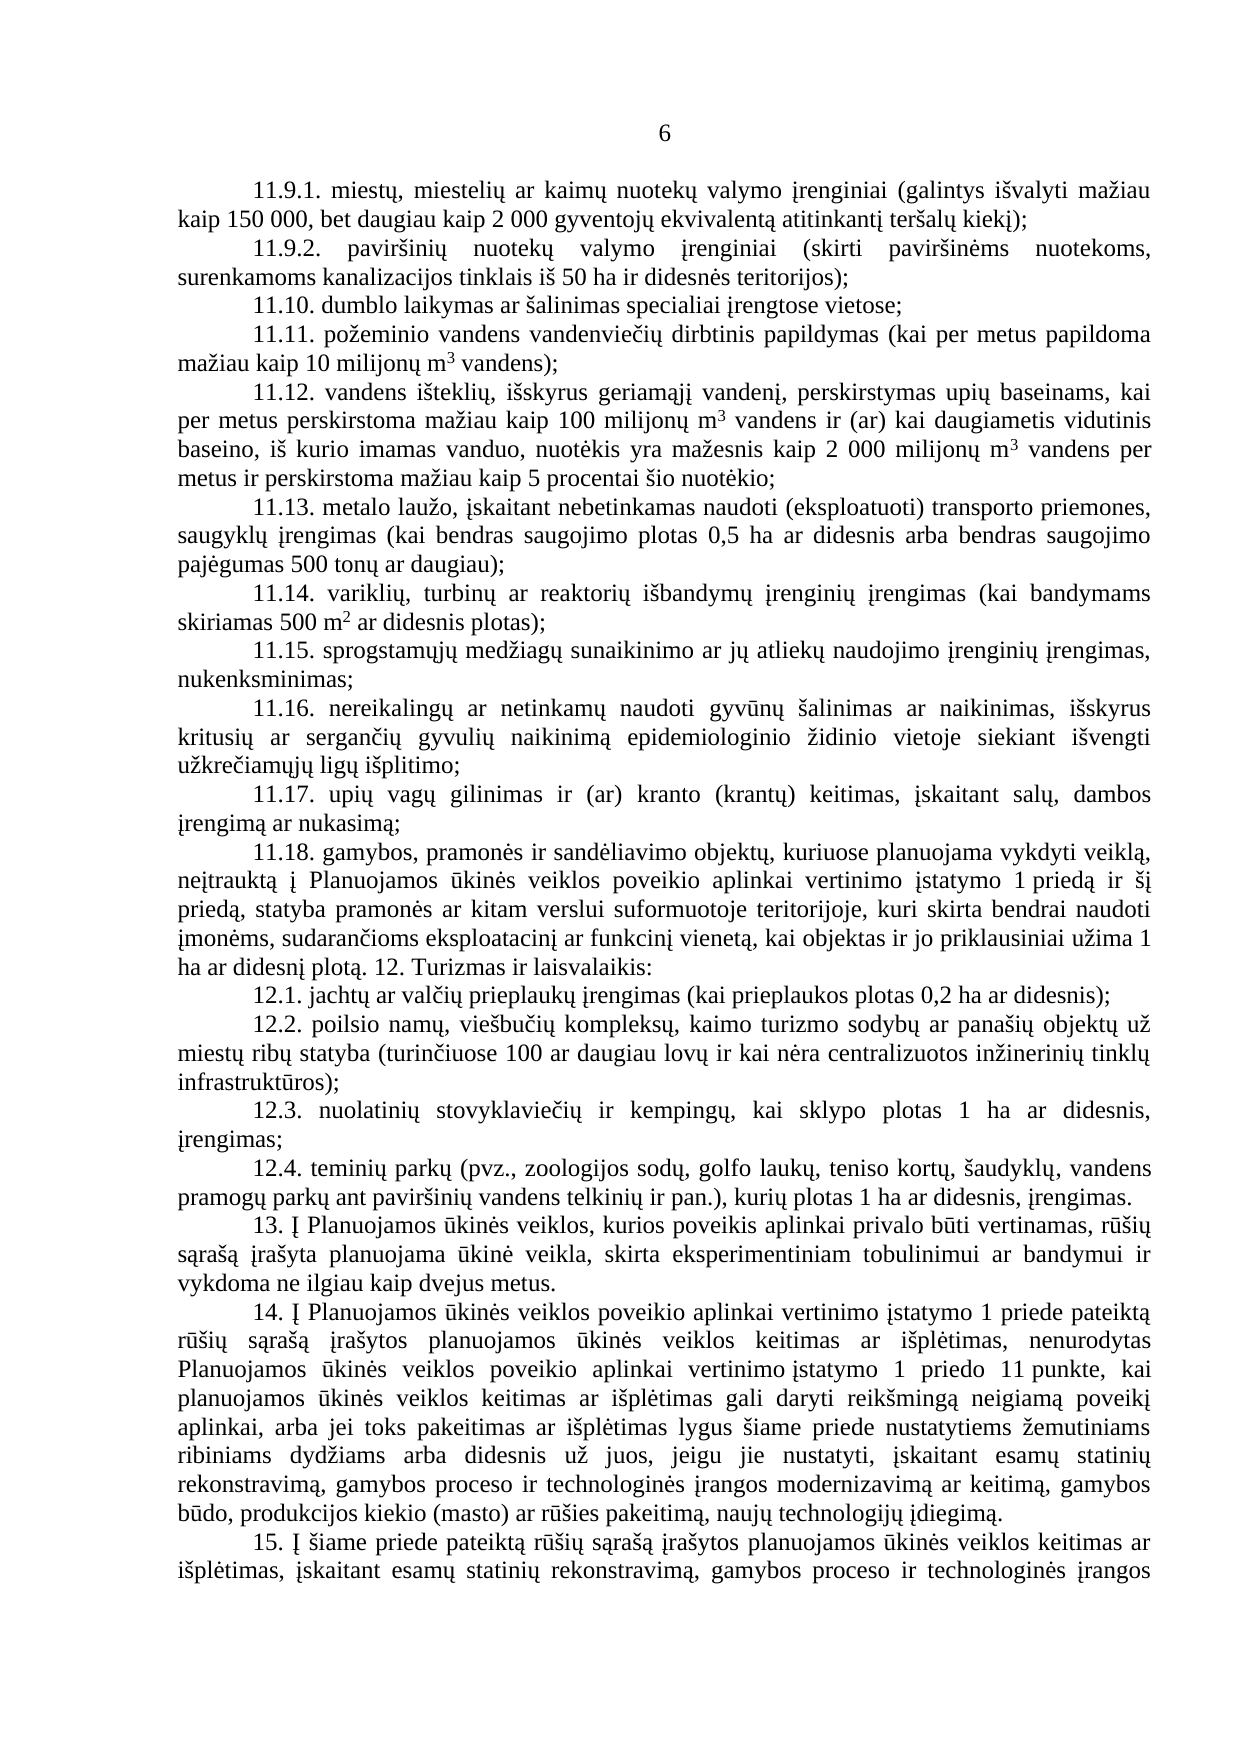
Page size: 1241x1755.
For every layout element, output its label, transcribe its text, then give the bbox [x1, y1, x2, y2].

text 11.12. vandens išteklių, išskyrus geriamąjį vandenį, perskirstymas upių baseinams, kai per metus perskirstoma mažiau kaip 100 milijonų m3 vandens ir (ar) kai daugiametis vidutinis baseino, iš kurio imamas vanduo, nuotėkis yra mažesnis kaip 2 000 milijonų m3 vandens per metus ir perskirstoma mažiau kaip 5 procentai šio nuotėkio; [177, 377, 1152, 492]
text 11.16. nereikalingų ar netinkamų naudoti gyvūnų šalinimas ar naikinimas, išskyrus kritusių ar sergančių gyvulių naikinimą epidemiologinio židinio vietoje siekiant išvengti užkrečiamųjų ligų išplitimo; [177, 693, 1152, 779]
text 11.11. požeminio vandens vandenviečių dirbtinis papildymas (kai per metus papildoma mažiau kaip 10 milijonų m3 vandens); [177, 319, 1152, 377]
text 11.10. dumblo laikymas ar šalinimas specialiai įrengtose vietose; [177, 291, 1152, 319]
text 11.9.1. miestų, miestelių ar kaimų nuotekų valymo įrenginiai (galintys išvalyti mažiau kaip 150 000, bet daugiau kaip 2 000 gyventojų ekvivalentą atitinkantį teršalų kiekį); [177, 176, 1152, 233]
text 12.2. poilsio namų, viešbučių kompleksų, kaimo turizmo sodybų ar panašių objektų už miestų ribų statyba (turinčiuose 100 ar daugiau lovų ir kai nėra centralizuotos inžinerinių tinklų infrastruktūros); [177, 1009, 1152, 1096]
text 12.4. teminių parkų (pvz., zoologijos sodų, golfo laukų, teniso kortų, šaudyklų, vandens pramogų parkų ant paviršinių vandens telkinių ir pan.), kurių plotas 1 ha ar didesnis, įrengimas. [177, 1153, 1152, 1211]
text 14. Į Planuojamos ūkinės veiklos poveikio aplinkai vertinimo įstatymo 1 priede pateiktą rūšių sąrašą įrašytos planuojamos ūkinės veiklos keitimas ar išplėtimas, nenurodytas Planuojamos ūkinės veiklos poveikio aplinkai vertinimo įstatymo 1 priedo 11 punkte, kai planuojamos ūkinės veiklos keitimas ar išplėtimas gali daryti reikšmingą neigiamą poveikį aplinkai, arba jei toks pakeitimas ar išplėtimas lygus šiame priede nustatytiems žemutiniams ribiniams dydžiams arba didesnis už juos, jeigu jie nustatyti, įskaitant esamų statinių rekonstravimą, gamybos proceso ir technologinės įrangos modernizavimą ar keitimą, gamybos būdo, produkcijos kiekio (masto) ar rūšies pakeitimą, naujų technologijų įdiegimą. [177, 1297, 1152, 1527]
text 11.14. variklių, turbinų ar reaktorių išbandymų įrenginių įrengimas (kai bandymams skiriamas 500 m2 ar didesnis plotas); [177, 578, 1152, 636]
text 13. Į Planuojamos ūkinės veiklos, kurios poveikis aplinkai privalo būti vertinamas, rūšių sąrašą įrašyta planuojama ūkinė veikla, skirta eksperimentiniam tobulinimui ar bandymui ir vykdoma ne ilgiau kaip dvejus metus. [177, 1211, 1152, 1297]
text 12.3. nuolatinių stovyklaviečių ir kempingų, kai sklypo plotas 1 ha ar didesnis, įrengimas; [177, 1096, 1152, 1153]
text 11.15. sprogstamųjų medžiagų sunaikinimo ar jų atliekų naudojimo įrenginių įrengimas, nukenksminimas; [177, 636, 1152, 693]
text 11.13. metalo laužo, įskaitant nebetinkamas naudoti (eksploatuoti) transporto priemones, saugyklų įrengimas (kai bendras saugojimo plotas 0,5 ha ar didesnis arba bendras saugojimo pajėgumas 500 tonų ar daugiau); [177, 492, 1152, 578]
text 11.18. gamybos, pramonės ir sandėliavimo objektų, kuriuose planuojama vykdyti veiklą, neįtrauktą į Planuojamos ūkinės veiklos poveikio aplinkai vertinimo įstatymo 1 priedą ir šį priedą, statyba pramonės ar kitam verslui suformuotoje teritorijoje, kuri skirta bendrai naudoti įmonėms, sudarančioms eksploatacinį ar funkcinį vienetą, kai objektas ir jo priklausiniai užima 1 ha ar didesnį plotą. 12. Turizmas ir laisvalaikis: [177, 837, 1152, 981]
text 12.1. jachtų ar valčių prieplaukų įrengimas (kai prieplaukos plotas 0,2 ha ar didesnis); [177, 981, 1152, 1009]
text 11.9.2. paviršinių nuotekų valymo įrenginiai (skirti paviršinėms nuotekoms, surenkamoms kanalizacijos tinklais iš 50 ha ir didesnės teritorijos); [177, 233, 1152, 291]
text 11.17. upių vagų gilinimas ir (ar) kranto (krantų) keitimas, įskaitant salų, dambos įrengimą ar nukasimą; [177, 779, 1152, 837]
text 15. Į šiame priede pateiktą rūšių sąrašą įrašytos planuojamos ūkinės veiklos keitimas ar išplėtimas, įskaitant esamų statinių rekonstravimą, gamybos proceso ir technologinės įrangos [177, 1527, 1152, 1584]
